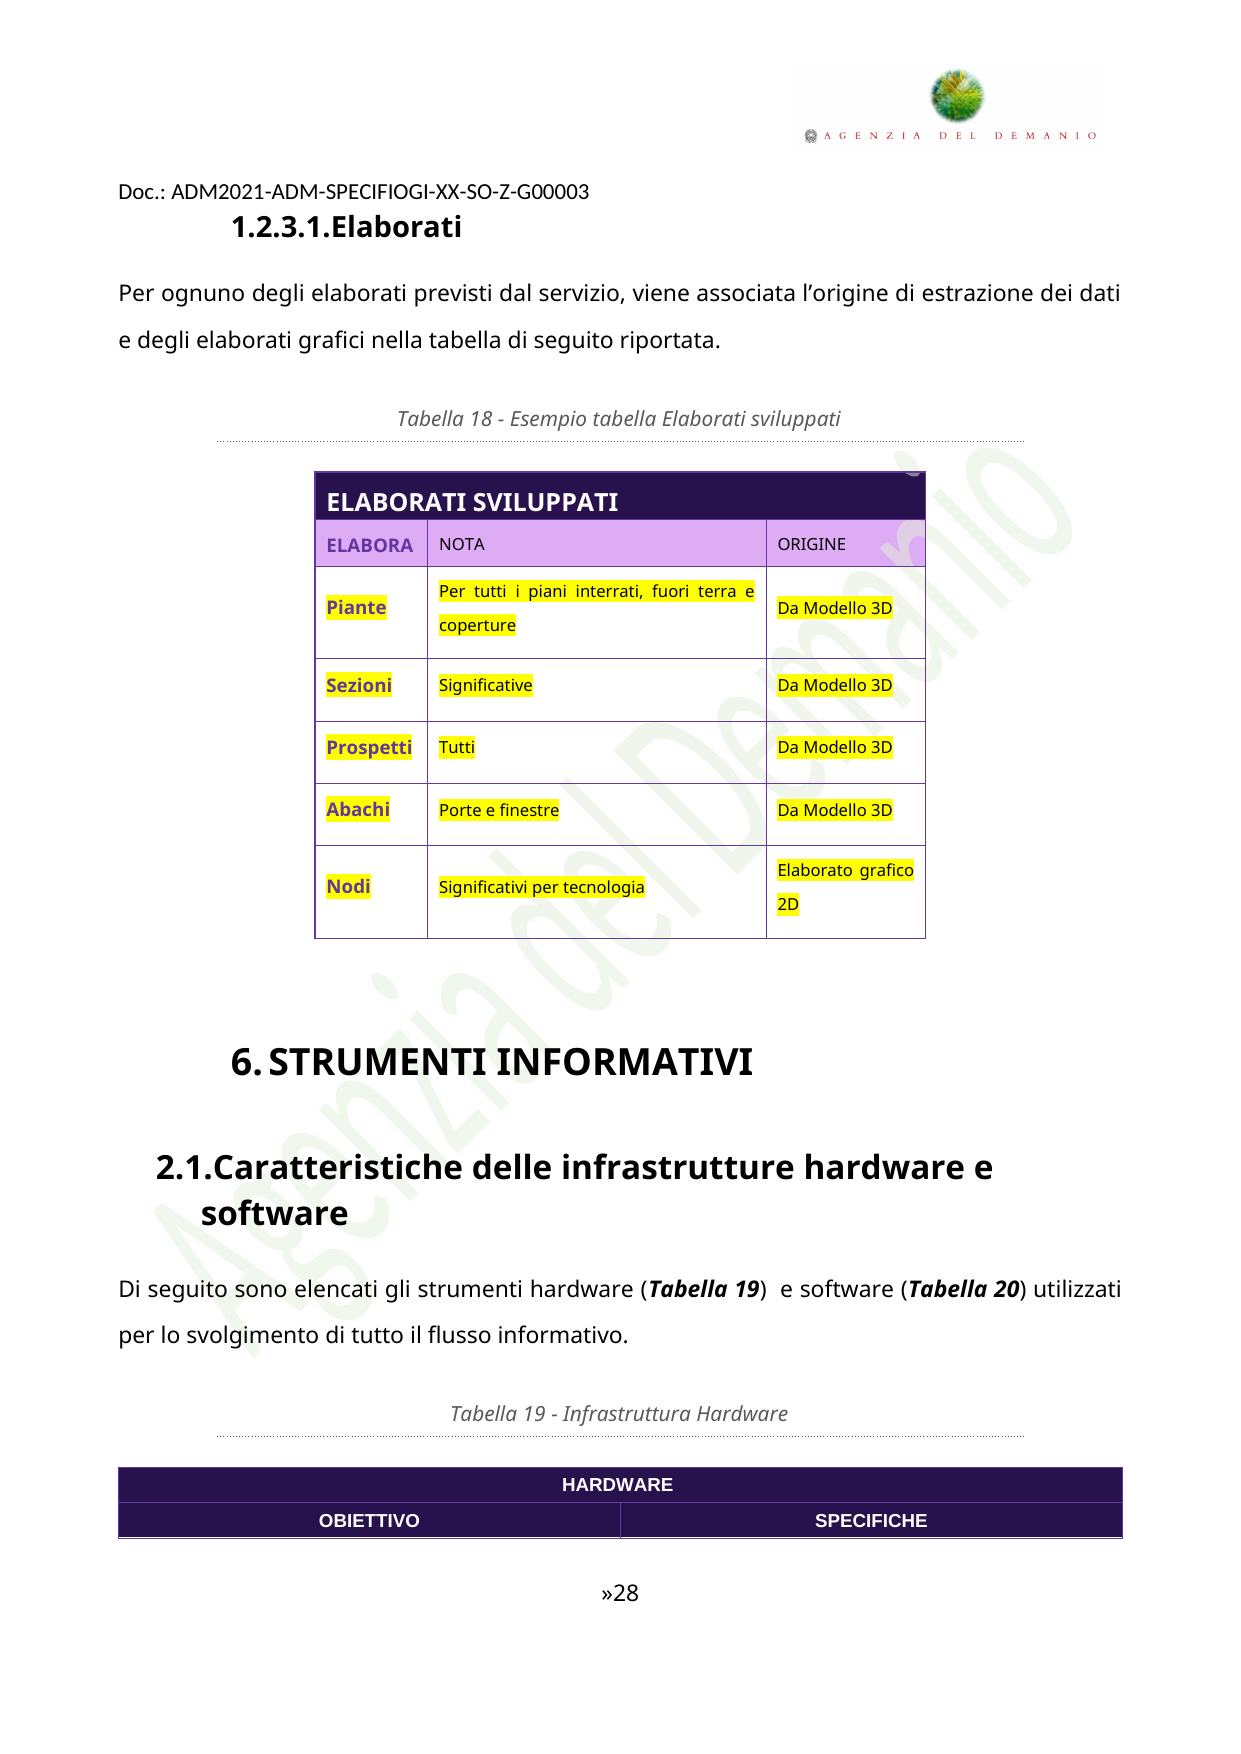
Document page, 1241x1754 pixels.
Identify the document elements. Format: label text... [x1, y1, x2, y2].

text Di seguito sono elencati gli strumenti hardware (Tabella 19) e software (Tabella 20) utilizzati per lo svolgimento di tutto il flusso informativo. [236, 1272, 1122, 1351]
table_cell Tutti [428, 722, 647, 783]
list Caratteristiche delle infrastrutture hardware e software [248, 1196, 289, 1235]
table_cell ELABORATO [316, 520, 427, 566]
list Caratteristiche delle infrastrutture hardware e software [156, 1144, 282, 1235]
table_cell [909, 537, 925, 566]
table_cell OBIETTIVO [119, 1503, 620, 1537]
list Caratteristiche delle infrastrutture hardware e software [322, 1144, 1122, 1235]
table_cell [637, 739, 726, 783]
table_cell Prospetti [316, 722, 427, 783]
table_cell Da Modello 3D [767, 722, 925, 783]
table_cell [758, 756, 766, 770]
table_cell Da Modello 3D [783, 664, 858, 721]
list STRUMENTI INFORMATIVI [498, 1036, 529, 1065]
table_header HARDWARE [119, 1468, 1122, 1502]
list Caratteristiche delle infrastrutture hardware e software [271, 1176, 349, 1235]
table_cell SPECIFICHE [621, 1503, 1122, 1537]
list STRUMENTI INFORMATIVI [482, 1036, 1122, 1087]
table_cell Da Modello 3D [767, 687, 801, 721]
table_cell [746, 784, 766, 823]
list STRUMENTI INFORMATIVI [408, 1036, 442, 1067]
table_cell NOTA [428, 520, 766, 566]
list Elaborati [231, 207, 1122, 246]
table_cell [732, 722, 766, 751]
list Caratteristiche delle infrastrutture hardware e software [296, 1147, 335, 1187]
table_cell Elaborato grafico 2D [767, 846, 925, 938]
table_cell [664, 722, 760, 783]
list STRUMENTI INFORMATIVI [428, 1055, 476, 1087]
table_cell Nodi [316, 846, 427, 938]
table_cell ORIGINE [767, 520, 904, 566]
text Di seguito sono elencati gli strumenti hardware (Tabella 19) e software (Tabella 20) utilizzati per lo svolgimento di tutto il flusso informativo. [118, 1272, 247, 1351]
list STRUMENTI INFORMATIVI [444, 1036, 484, 1068]
table_cell [576, 784, 706, 845]
table_cell Sezioni [316, 659, 427, 721]
table_cell Significativi per tecnologia [428, 846, 766, 938]
table_header ELABORATI SVILUPPATI [316, 473, 925, 519]
text Per ognuno degli elaborati previsti dal servizio, viene associata l’origine di estrazione dei dati e degli elaborati grafici nella tabella di seguito riportata. [118, 277, 1122, 355]
table_cell Da Modello 3D [767, 567, 925, 658]
table_cell Porte e finestre [428, 784, 618, 845]
table_cell Da Modello 3D [817, 659, 925, 721]
table_cell [665, 784, 749, 845]
list STRUMENTI INFORMATIVI [231, 1036, 419, 1087]
table_cell Abachi [316, 784, 427, 845]
table_cell Piante [316, 567, 427, 658]
text Tabella 18 - Esempio tabella Elaborati sviluppati [216, 404, 1024, 442]
text Tabella 19 - Infrastruttura Hardware [216, 1399, 1024, 1437]
table_cell Da Modello 3D [767, 784, 925, 845]
table_cell Per tutti i piani interrati, fuori terra e coperture [428, 567, 766, 658]
table_cell Significative [428, 659, 766, 721]
